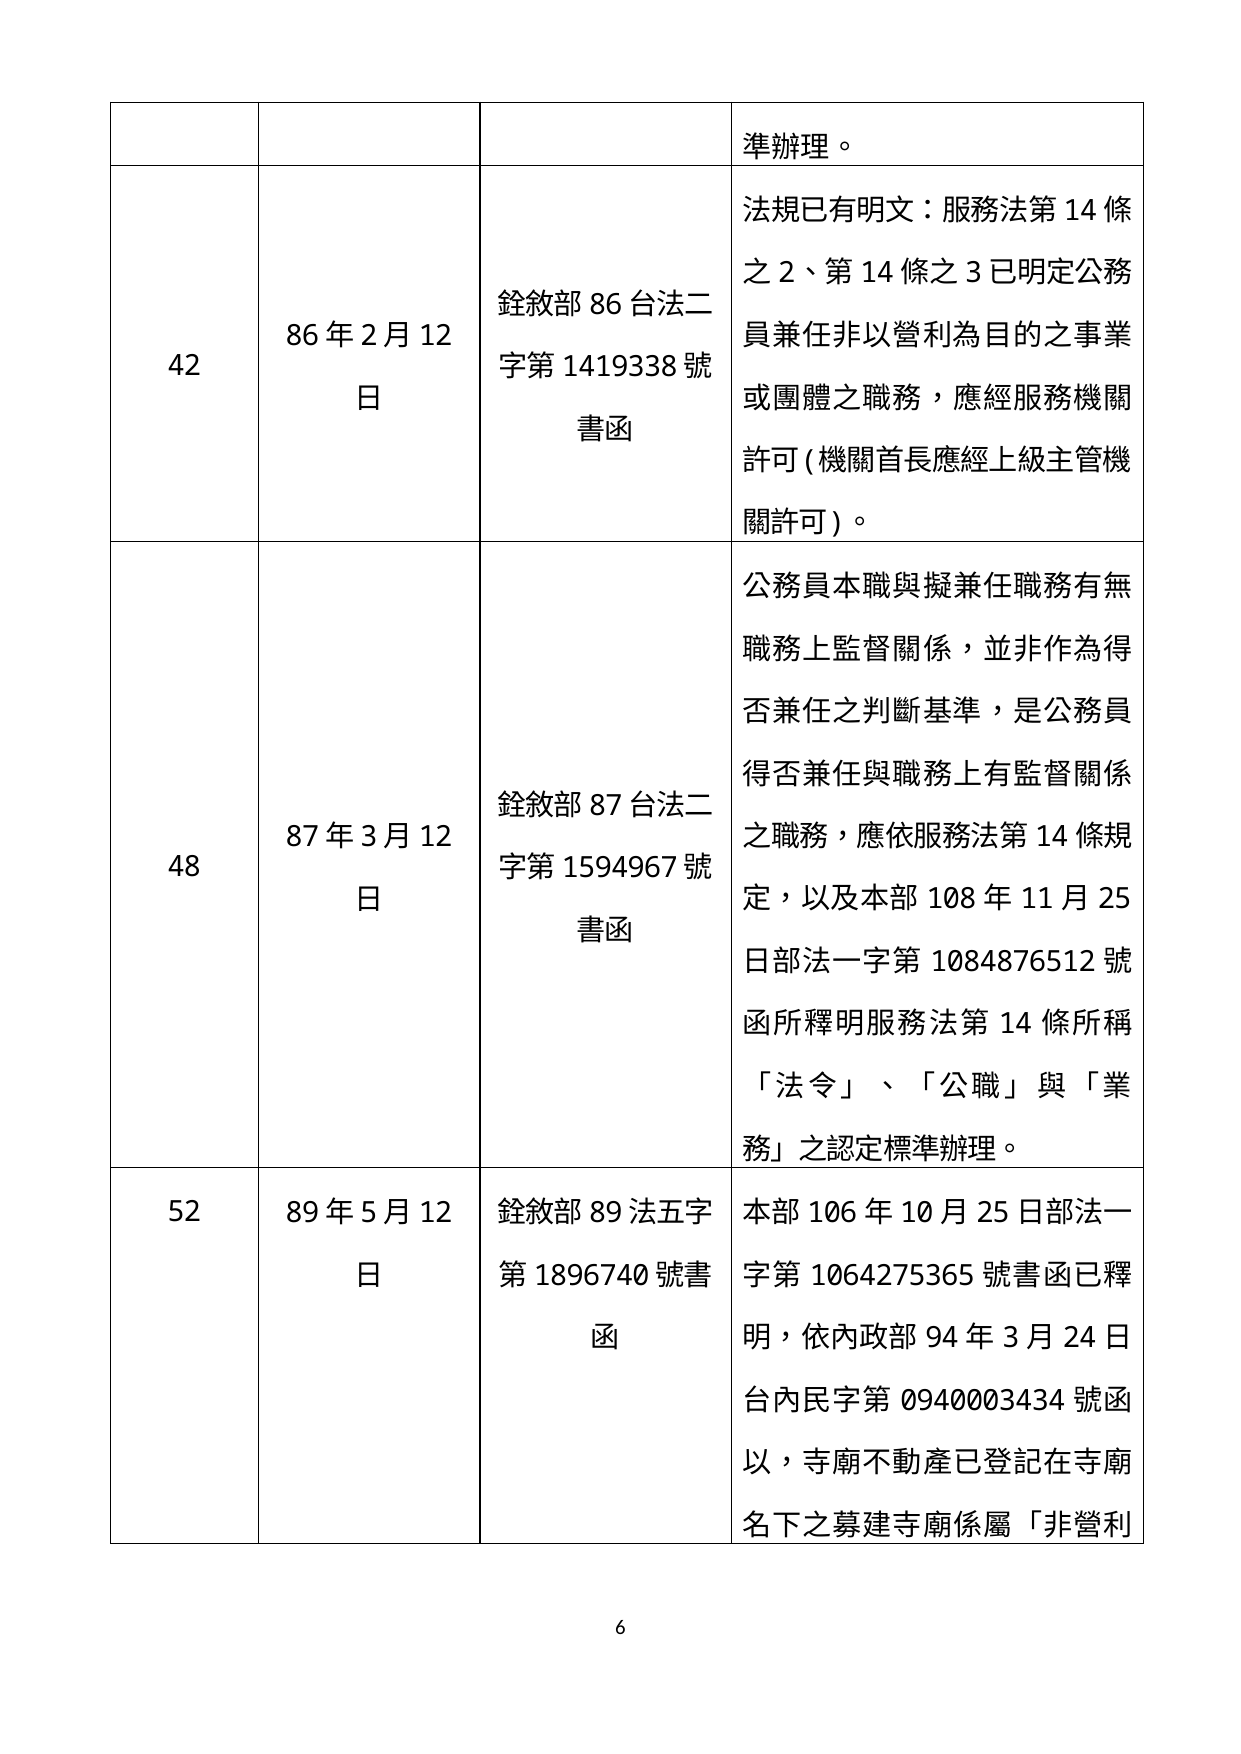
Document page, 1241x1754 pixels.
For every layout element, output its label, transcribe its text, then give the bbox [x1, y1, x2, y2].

table_cell [259, 103, 479, 165]
table_cell 準辦理。 [732, 103, 1143, 165]
table_cell 42 [111, 166, 258, 541]
table_cell 48 [111, 542, 258, 1167]
table_cell [111, 103, 258, 165]
table_cell 銓敘部86台法二字第1419338號書函 [481, 166, 731, 541]
table_cell 銓敘部89法五字第1896740號書函 [481, 1168, 731, 1543]
table_cell 89年5月12日 [259, 1168, 479, 1543]
table_cell 86年2月12日 [259, 166, 479, 541]
table_cell 本部106年10月25日部法一字第1064275365號書函已釋明，依內政部94年3月24日台內民字第0940003434號函以，寺廟不動產已登記在寺廟名下之募建寺廟係屬「非營利 [732, 1168, 1143, 1543]
table_cell 銓敘部87台法二字第1594967號書函 [481, 542, 731, 1167]
table_cell 公務員本職與擬兼任職務有無職務上監督關係，並非作為得否兼任之判斷基準，是公務員得否兼任與職務上有監督關係之職務，應依服務法第14條規定，以及本部108年11月25日部法一字第1084876512號函所釋明服務法第14條所稱「法令」、「公職」與「業務」之認定標準辦理。 [732, 542, 1143, 1167]
table_cell 52 [111, 1168, 258, 1543]
table_cell 87年3月12日 [259, 542, 479, 1167]
table_cell [481, 103, 731, 165]
table_cell 法規已有明文：服務法第14條之2、第14條之3已明定公務員兼任非以營利為目的之事業或團體之職務，應經服務機關許可(機關首長應經上級主管機關許可)。 [732, 166, 1143, 541]
